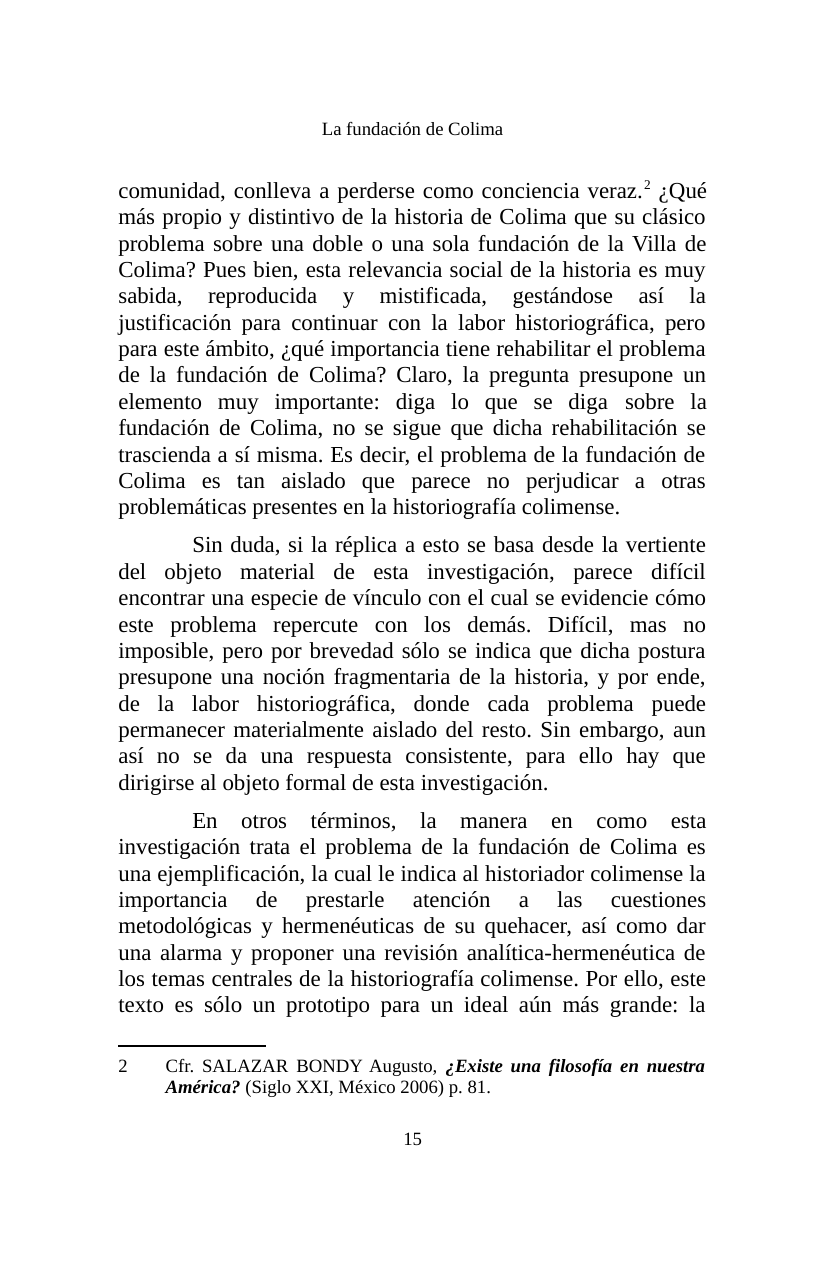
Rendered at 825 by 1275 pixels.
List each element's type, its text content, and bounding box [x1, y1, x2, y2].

text Sin duda, si la réplica a esto se basa desde la vertiente del objeto material de esta investigación, parece difícil encontrar una especie de vínculo con el cual se evidencie cómo este problema repercute con los demás. Difícil, mas no imposible, pero por brevedad sólo se indica que dicha postura presupone una noción fragmentaria de la historia, y por ende, de la labor historiográfica, donde cada problema puede permanecer materialmente aislado del resto. Sin embargo, aun así no se da una respuesta consistente, para ello hay que dirigirse al objeto formal de esta investigación. [118, 532, 707, 795]
text comunidad, conlleva a perderse como conciencia veraz. ¿Qué más propio y distintivo de la historia de Colima que su clásico problema sobre una doble o una sola fundación de la Villa de Colima? Pues bien, esta relevancia social de la historia es muy sabida, reproducida y mistificada, gestándose así la justificación para continuar con la labor historiográfica, pero para este ámbito, ¿qué importancia tiene rehabilitar el problema de la fundación de Colima? Claro, la pregunta presupone un elemento muy importante: diga lo que se diga sobre la fundación de Colima, no se sigue que dicha rehabilitación se trascienda a sí misma. Es decir, el problema de la fundación de Colima es tan aislado que parece no perjudicar a otras problemáticas presentes en la historiografía colimense. [118, 177, 707, 520]
text En otros términos, la manera en como esta investigación trata el problema de la fundación de Colima es una ejemplificación, la cual le indica al historiador colimense la importancia de prestarle atención a las cuestiones metodológicas y hermenéuticas de su quehacer, así como dar una alarma y proponer una revisión analítica-hermenéutica de los temas centrales de la historiografía colimense. Por ello, este texto es sólo un prototipo para un ideal aún más grande: la [118, 807, 707, 1018]
text Cfr. SALAZAR BONDY Augusto, ¿Existe una filosofía en nuestra América? (Siglo XXI, México 2006) p. 81. [118, 1055, 707, 1098]
